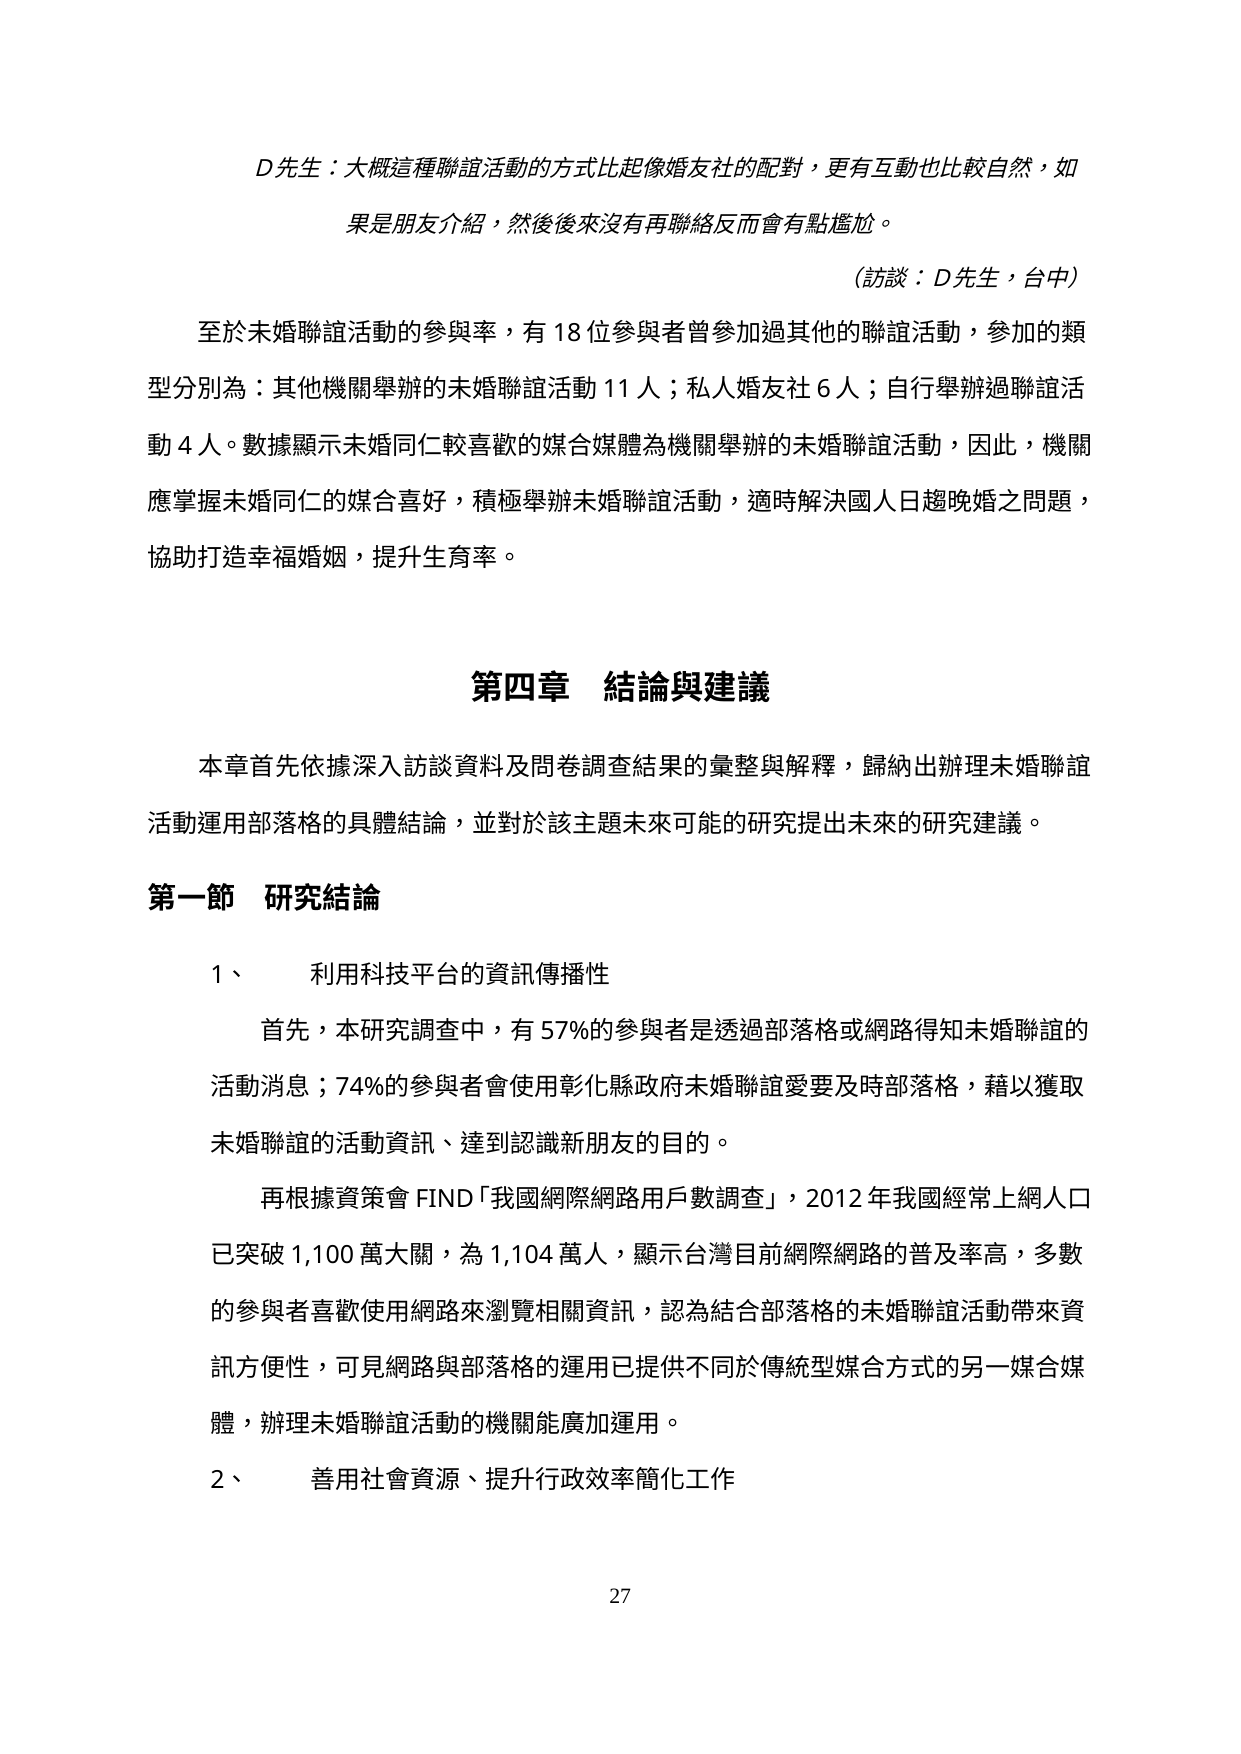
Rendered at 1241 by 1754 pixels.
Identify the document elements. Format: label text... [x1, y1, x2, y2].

list 利用科技平台的資訊傳播性 [210, 954, 1092, 992]
text 至於未婚聯誼活動的參與率，有18位參與者曾參加過其他的聯誼活動，參加的類型分別為：其他機關舉辦的未婚聯誼活動11人；私人婚友社6人；自行舉辦過聯誼活動4人。數據顯示未婚同仁較喜歡的媒合媒體為機關舉辦的未婚聯誼活動，因此，機關應掌握未婚同仁的媒合喜好，積極舉辦未婚聯誼活動，適時解決國人日趨晚婚之問題，協助打造幸福婚姻，提升生育率。 [148, 312, 1092, 574]
text 第一節 研究結論 [148, 858, 1092, 933]
list Ｄ先生：大概這種聯誼活動的方式比起像婚友社的配對，更有互動也比較自然，如果是朋友介紹，然後後來沒有再聯絡反而會有點尷尬。 [251, 148, 1092, 241]
list 首先，本研究調查中，有57%的參與者是透過部落格或網路得知未婚聯誼的活動消息；74%的參與者會使用彰化縣政府未婚聯誼愛要及時部落格，藉以獲取未婚聯誼的活動資訊、達到認識新朋友的目的。 [210, 1010, 1092, 1160]
text 第四章 結論與建議 [148, 647, 1092, 722]
text 本章首先依據深入訪談資料及問卷調查結果的彙整與解釋，歸納出辦理未婚聯誼活動運用部落格的具體結論，並對於該主題未來可能的研究提出未來的研究建議。 [148, 746, 1092, 840]
list 善用社會資源、提升行政效率簡化工作 [210, 1459, 1092, 1496]
text （訪談：Ｄ先生，台中） [148, 258, 1092, 296]
list 再根據資策會FIND「我國網際網路用戶數調查」，2012年我國經常上網人口已突破1,100萬大關，為1,104萬人，顯示台灣目前網際網路的普及率高，多數的參與者喜歡使用網路來瀏覽相關資訊，認為結合部落格的未婚聯誼活動帶來資訊方便性，可見網路與部落格的運用已提供不同於傳統型媒合方式的另一媒合媒體，辦理未婚聯誼活動的機關能廣加運用。 [210, 1178, 1092, 1441]
